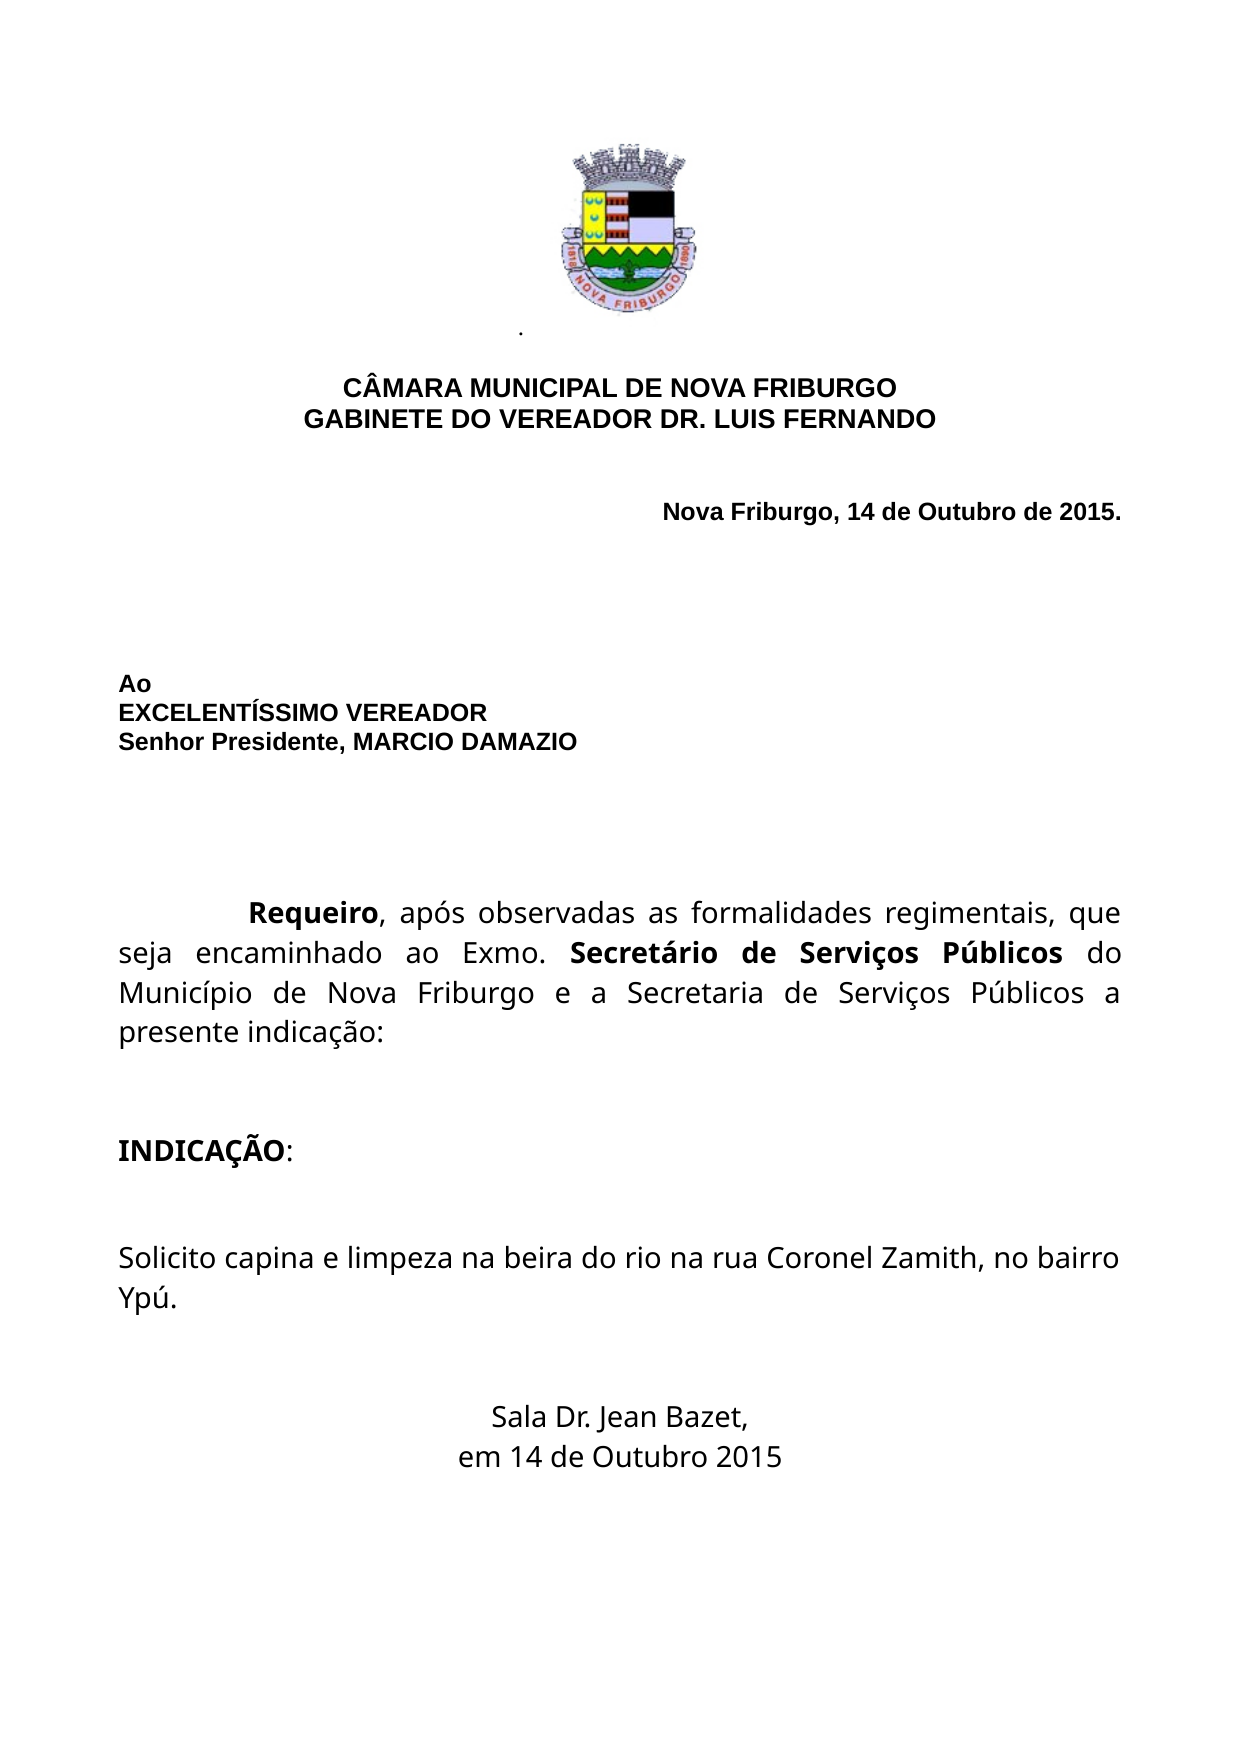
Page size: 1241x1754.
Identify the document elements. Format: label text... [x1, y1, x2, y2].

text EXCELENTÍSSIMO VEREADOR [118, 698, 1122, 727]
text Solicito capina e limpeza na beira do rio na rua Coronel Zamith, no bairro Ypú. [118, 1237, 1122, 1317]
text em 14 de Outubro 2015 [118, 1436, 1122, 1476]
text . [118, 118, 1122, 341]
text INDICAÇÃO: [118, 1131, 1122, 1170]
text CÂMARA MUNICIPAL DE NOVA FRIBURGO [118, 372, 1122, 403]
text Ao [118, 669, 1122, 698]
picture [540, 127, 706, 327]
text Senhor Presidente, MARCIO DAMAZIO [118, 727, 1122, 756]
text Sala Dr. Jean Bazet, [118, 1396, 1122, 1436]
text GABINETE DO VEREADOR DR. LUIS FERNANDO [118, 403, 1122, 434]
text Requeiro, após observadas as formalidades regimentais, que seja encaminhado ao Exmo. Secretário de Serviços Públicos do Município de Nova Friburgo e a Secretaria de Serviços Públicos a presente indicação: [118, 893, 1122, 1051]
text Nova Friburgo, 14 de Outubro de 2015. [118, 497, 1122, 526]
